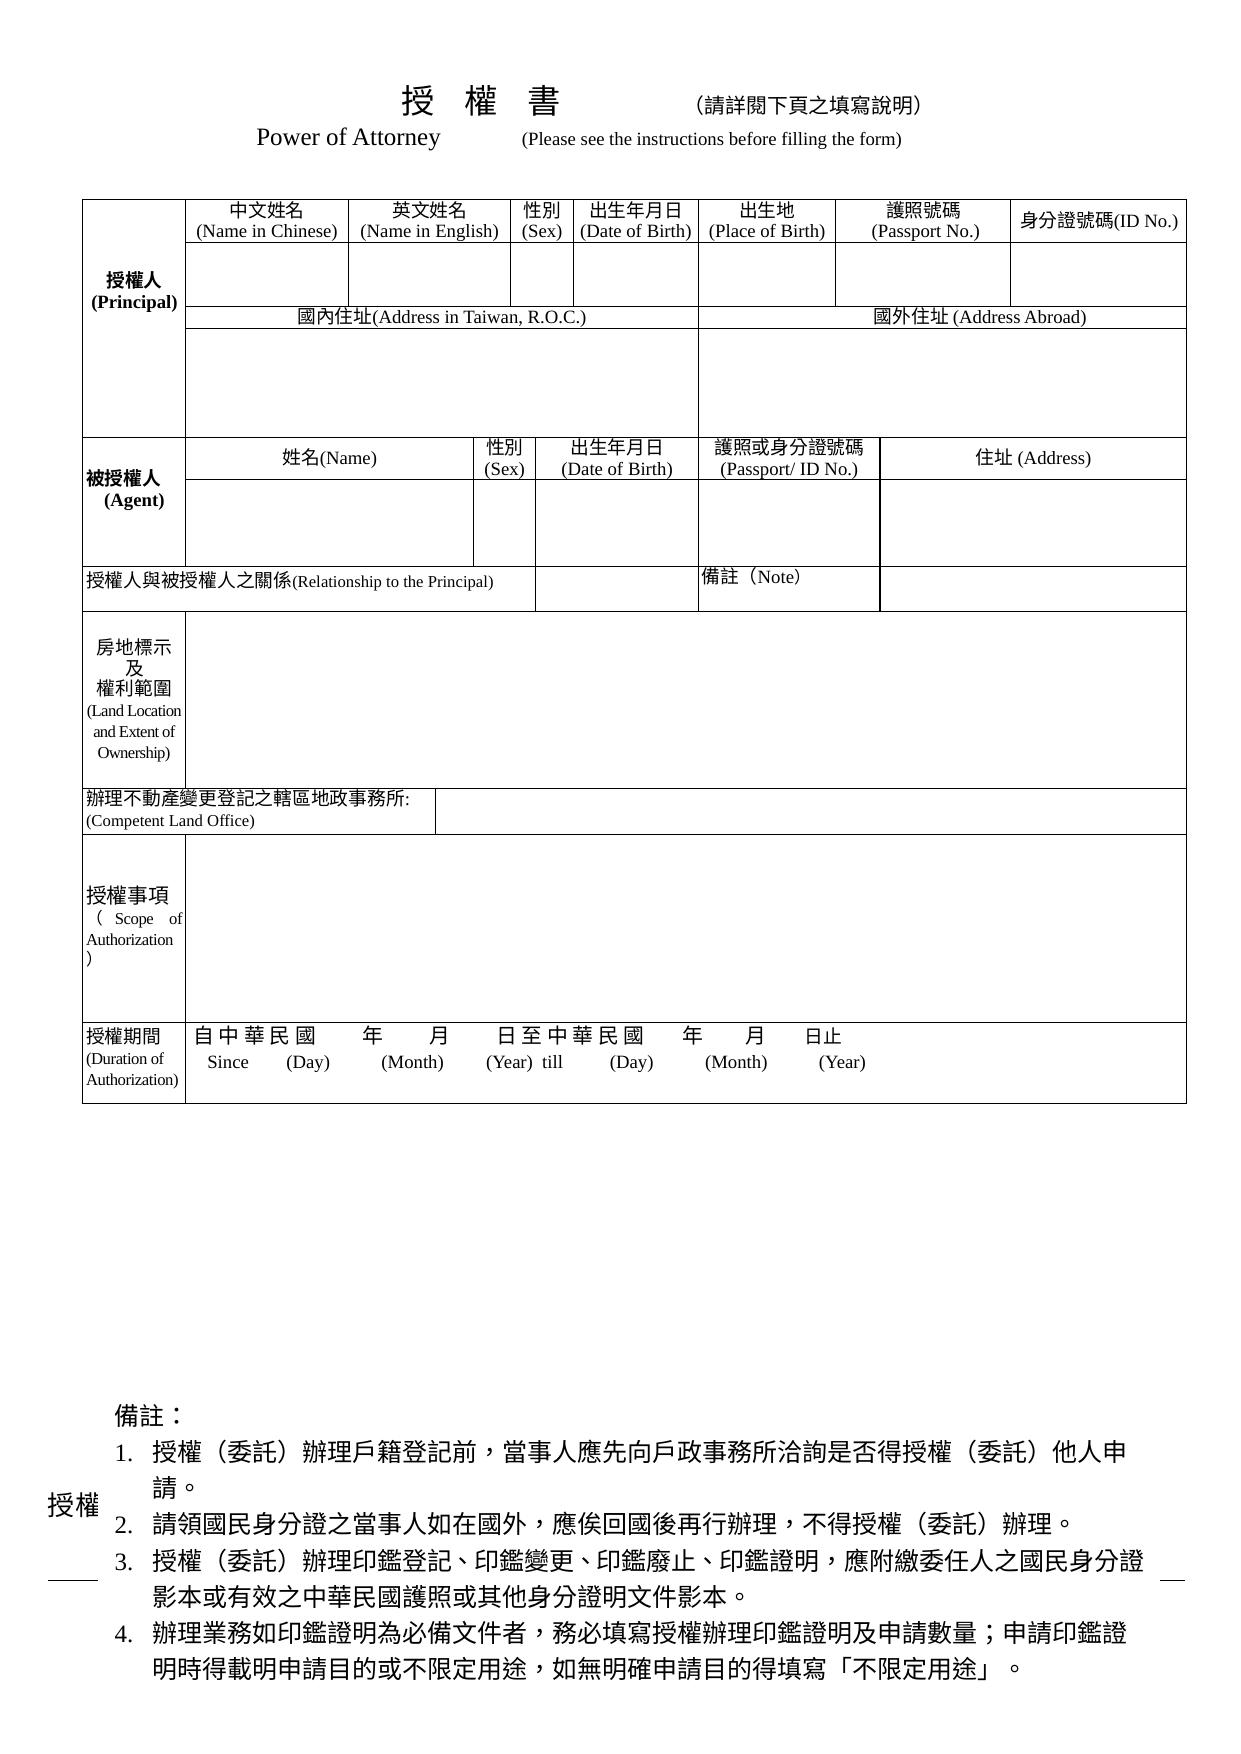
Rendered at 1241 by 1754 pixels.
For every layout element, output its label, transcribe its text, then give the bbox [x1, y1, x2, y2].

table_cell [186, 480, 473, 566]
table_cell [536, 480, 698, 566]
table_cell [186, 612, 1186, 788]
table_cell [536, 567, 698, 611]
table_cell [881, 480, 1186, 566]
table_cell [511, 243, 573, 306]
table_cell [881, 567, 1186, 611]
table_cell 授權期間 (Duration of Authorization) [83, 1023, 185, 1103]
table_cell [699, 329, 1186, 437]
table_header 性別 (Sex) [511, 200, 573, 242]
table_cell [474, 480, 535, 566]
table_cell [574, 243, 698, 306]
table_cell 國內住址(Address in Taiwan, R.O.C.) [186, 307, 698, 327]
list 請領國民身分證之當事人如在國外，應俟回國後再行辦理，不得授權（委託）辦理。 [114, 1505, 1144, 1541]
text 備註： [114, 1396, 1144, 1432]
table_cell 護照或身分證號碼 (Passport/ ID No.) [699, 438, 879, 479]
table_cell 出生年月日 (Date of Birth) [536, 438, 698, 479]
table_cell [186, 243, 348, 306]
table_cell [186, 329, 698, 437]
text 授權人簽字(Principal Signature)： [48, 1466, 98, 1580]
table_header 出生地 (Place of Birth) [699, 200, 835, 242]
table_cell 國外住址 (Address Abroad) [699, 307, 1186, 327]
table_cell [186, 835, 1186, 1022]
table_cell 授權人與被授權人之關係(Relationship to the Principal) [83, 567, 535, 611]
table_cell 住址 (Address) [881, 438, 1186, 479]
text Power of Attorney (Please see the instructions before filling the form) [76, 123, 1171, 151]
table_cell 授權事項 （Scope of Authorization） [83, 835, 185, 1022]
text 授 權 書 （請詳閱下頁之填寫說明） [61, 75, 1179, 123]
table_cell 被授權人 (Agent) [83, 438, 185, 566]
table_header 身分證號碼(ID No.) [1011, 200, 1186, 242]
table_header 中文姓名 (Name in Chinese) [186, 200, 348, 242]
table_cell 辦理不動產變更登記之轄區地政事務所: (Competent Land Office) [83, 789, 435, 833]
table_cell [436, 789, 1186, 833]
table_cell [699, 480, 879, 566]
table_cell 備註（Note） [699, 567, 879, 611]
table_header 護照號碼 (Passport No.) [836, 200, 1010, 242]
table_cell [836, 243, 1010, 306]
table_cell 姓名(Name) [186, 438, 473, 479]
list 授權（委託）辦理印鑑登記、印鑑變更、印鑑廢止、印鑑證明，應附繳委任人之國民身分證影本或有效之中華民國護照或其他身分證明文件影本。 [114, 1541, 1144, 1614]
list 辦理業務如印鑑證明為必備文件者，務必填寫授權辦理印鑑證明及申請數量；申請印鑑證明時得載明申請目的或不限定用途，如無明確申請目的得填寫「不限定用途」。 [114, 1614, 1144, 1686]
table_cell 房地標示 及 權利範圍 (Land Location and Extent of Ownership) [83, 612, 185, 788]
list 授權（委託）辦理戶籍登記前，當事人應先向戶政事務所洽詢是否得授權（委託）他人申請。 [114, 1432, 1144, 1505]
table_cell 性別 (Sex) [474, 438, 535, 479]
text 授權人簽字(Principal Signature)： [1160, 1466, 1185, 1580]
table_header 授權人 (Principal) [83, 200, 185, 437]
table_header 出生年月日 (Date of Birth) [574, 200, 698, 242]
table_cell [1011, 243, 1186, 306]
table_header 英文姓名 (Name in English) [349, 200, 510, 242]
table_cell 自 中 華 民 國 年 月 日 至 中 華 民 國 年 月 日止 Since (Day) (Month) (Year) till (Day) (Month) (Year) [186, 1023, 1186, 1103]
table_cell [349, 243, 510, 306]
table_cell [699, 243, 835, 306]
